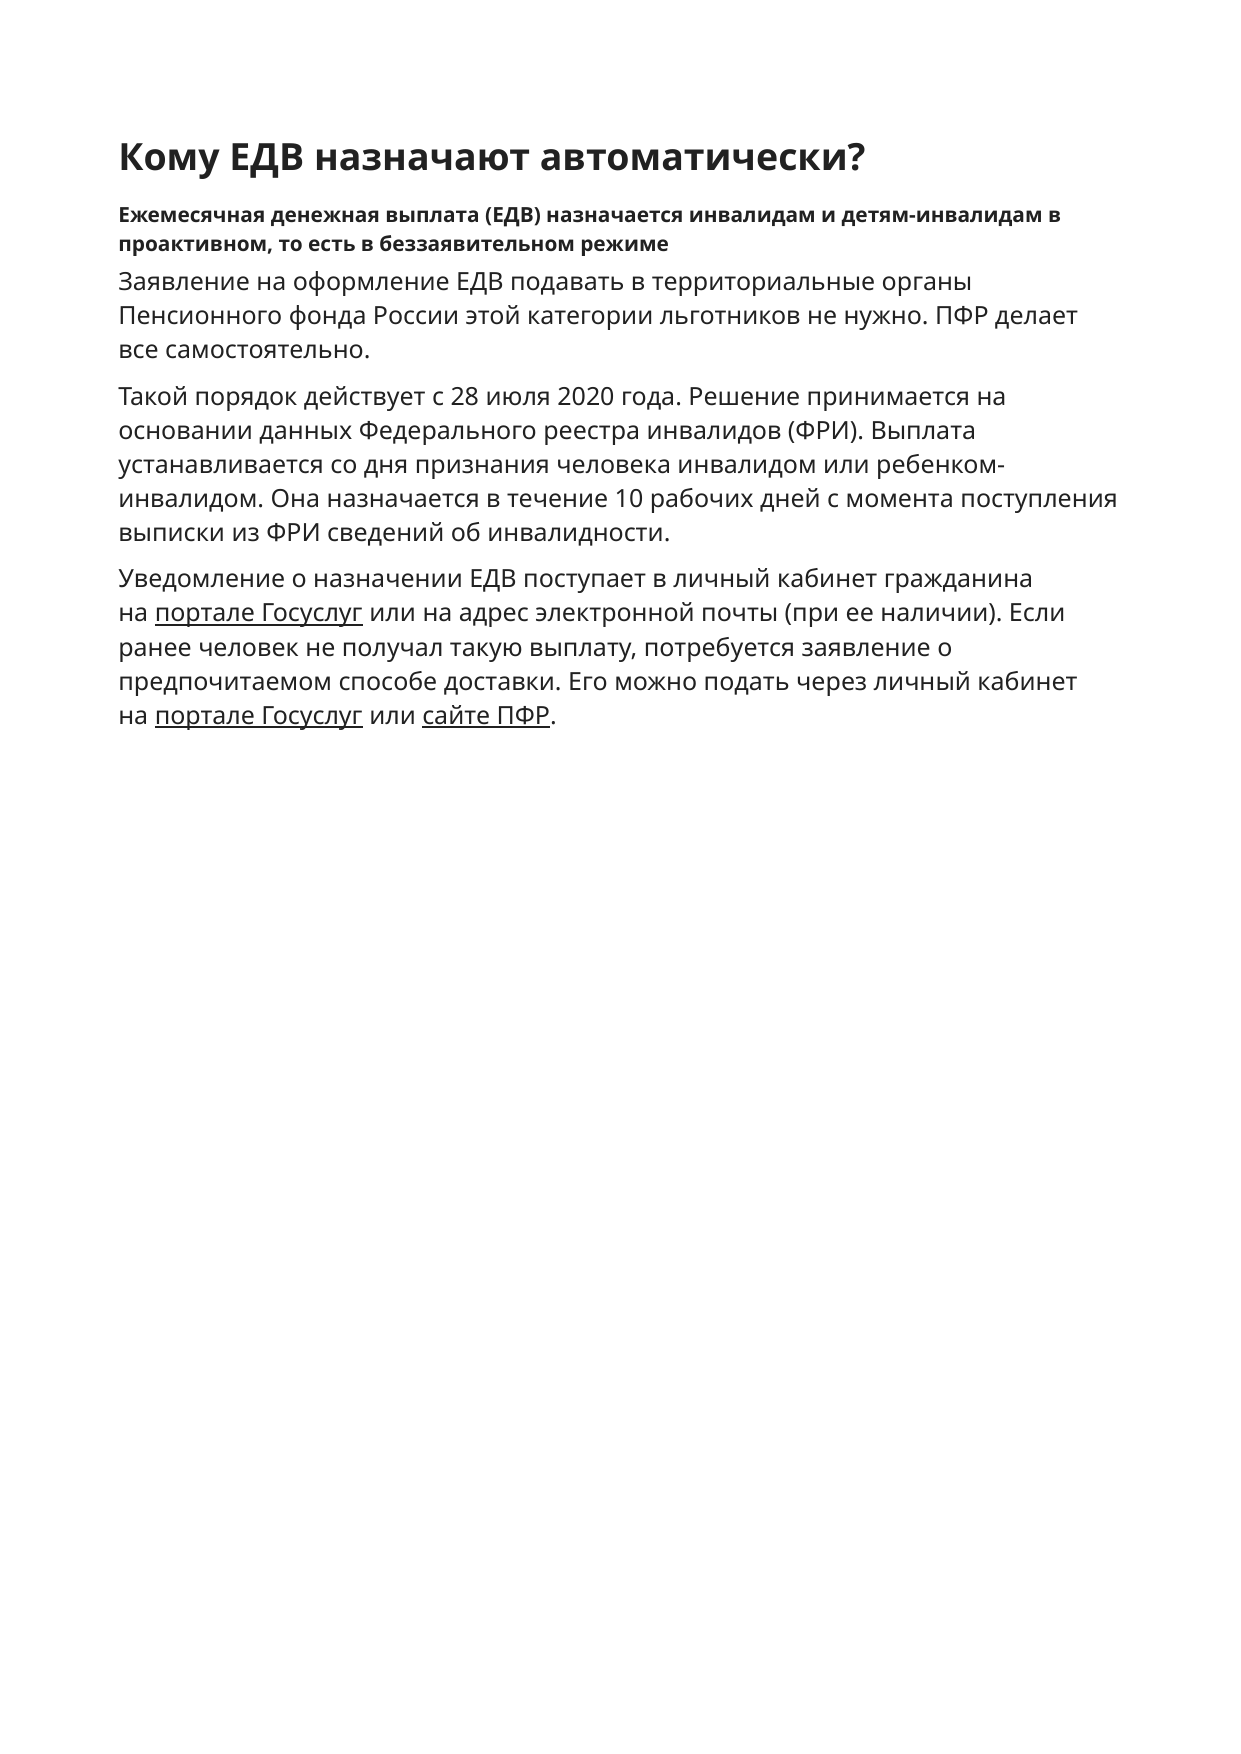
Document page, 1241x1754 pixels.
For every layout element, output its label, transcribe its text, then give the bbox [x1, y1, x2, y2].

text Заявление на оформление ЕДВ подавать в территориальные органы Пенсионного фонда России этой категории льготников не нужно. ПФР делает все самостоятельно. [118, 263, 1122, 366]
text Такой порядок действует с 28 июля 2020 года. Решение принимается на основании данных Федерального реестра инвалидов (ФРИ). Выплата устанавливается со дня признания человека инвалидом или ребенком-инвалидом. Она назначается в течение 10 рабочих дней с момента поступления выписки из ФРИ сведений об инвалидности. [118, 378, 1122, 548]
subtitle Ежемесячная денежная выплата (ЕДВ) назначается инвалидам и детям-инвалидам в проактивном, то есть в беззаявительном режиме [118, 200, 1122, 257]
text Уведомление о назначении ЕДВ поступает в личный кабинет гражданина на портале Госуслуг или на адрес электронной почты (при ее наличии). Если ранее человек не получал такую выплату, потребуется заявление о предпочитаемом способе доставки. Его можно подать через личный кабинет на портале Госуслуг или сайте ПФР. [118, 561, 1122, 731]
subtitle Кому ЕДВ назначают автоматически? [118, 131, 1122, 182]
